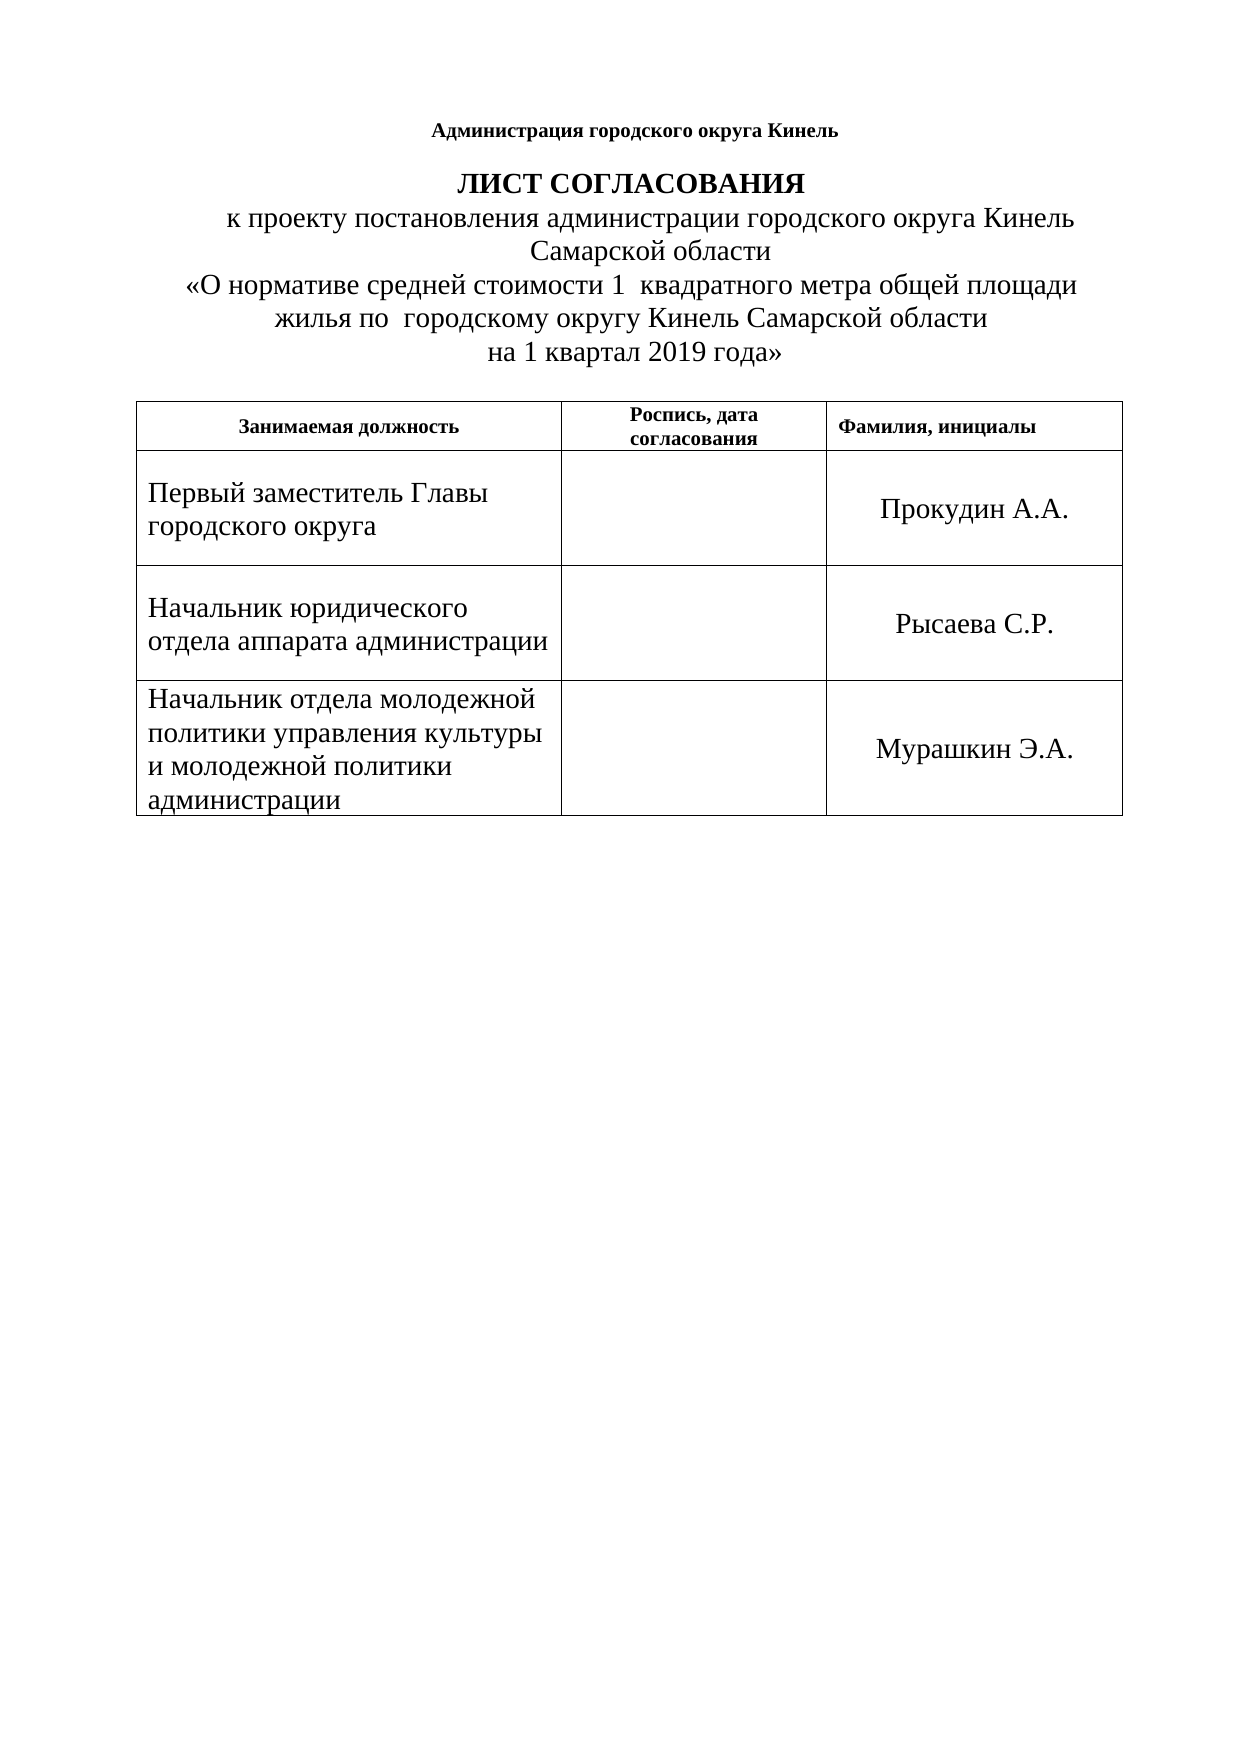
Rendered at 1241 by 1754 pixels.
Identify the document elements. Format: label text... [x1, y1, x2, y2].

table_cell [562, 451, 826, 565]
text ЛИСТ СОГЛАСОВАНИЯ [148, 166, 1122, 200]
text жилья по городскому округу Кинель Самарской области [148, 300, 1122, 334]
table_header Занимаемая должность [137, 402, 561, 450]
table_cell [562, 566, 826, 680]
table_cell Прокудин А.А. [827, 451, 1122, 565]
table_cell Мурашкин Э.А. [827, 681, 1122, 815]
text к проекту постановления администрации городского округа Кинель [148, 200, 1122, 233]
table_cell Рысаева С.Р. [827, 566, 1122, 680]
table_cell [562, 681, 826, 815]
text Администрация городского округа Кинель [148, 118, 1122, 142]
table_cell Начальник отдела молодежной политики управления культуры и молодежной политики администрации [137, 681, 561, 815]
text Самарской области [148, 233, 1122, 267]
text на 1 квартал 2019 года» [148, 334, 1122, 367]
table_header Фамилия, инициалы [827, 402, 1122, 450]
text «О нормативе средней стоимости 1 квадратного метра общей площади [148, 267, 1122, 300]
table_header Роспись, дата согласования [562, 402, 826, 450]
table_cell Начальник юридического отдела аппарата администрации [137, 566, 561, 680]
table_cell Первый заместитель Главы городского округа [137, 451, 561, 565]
